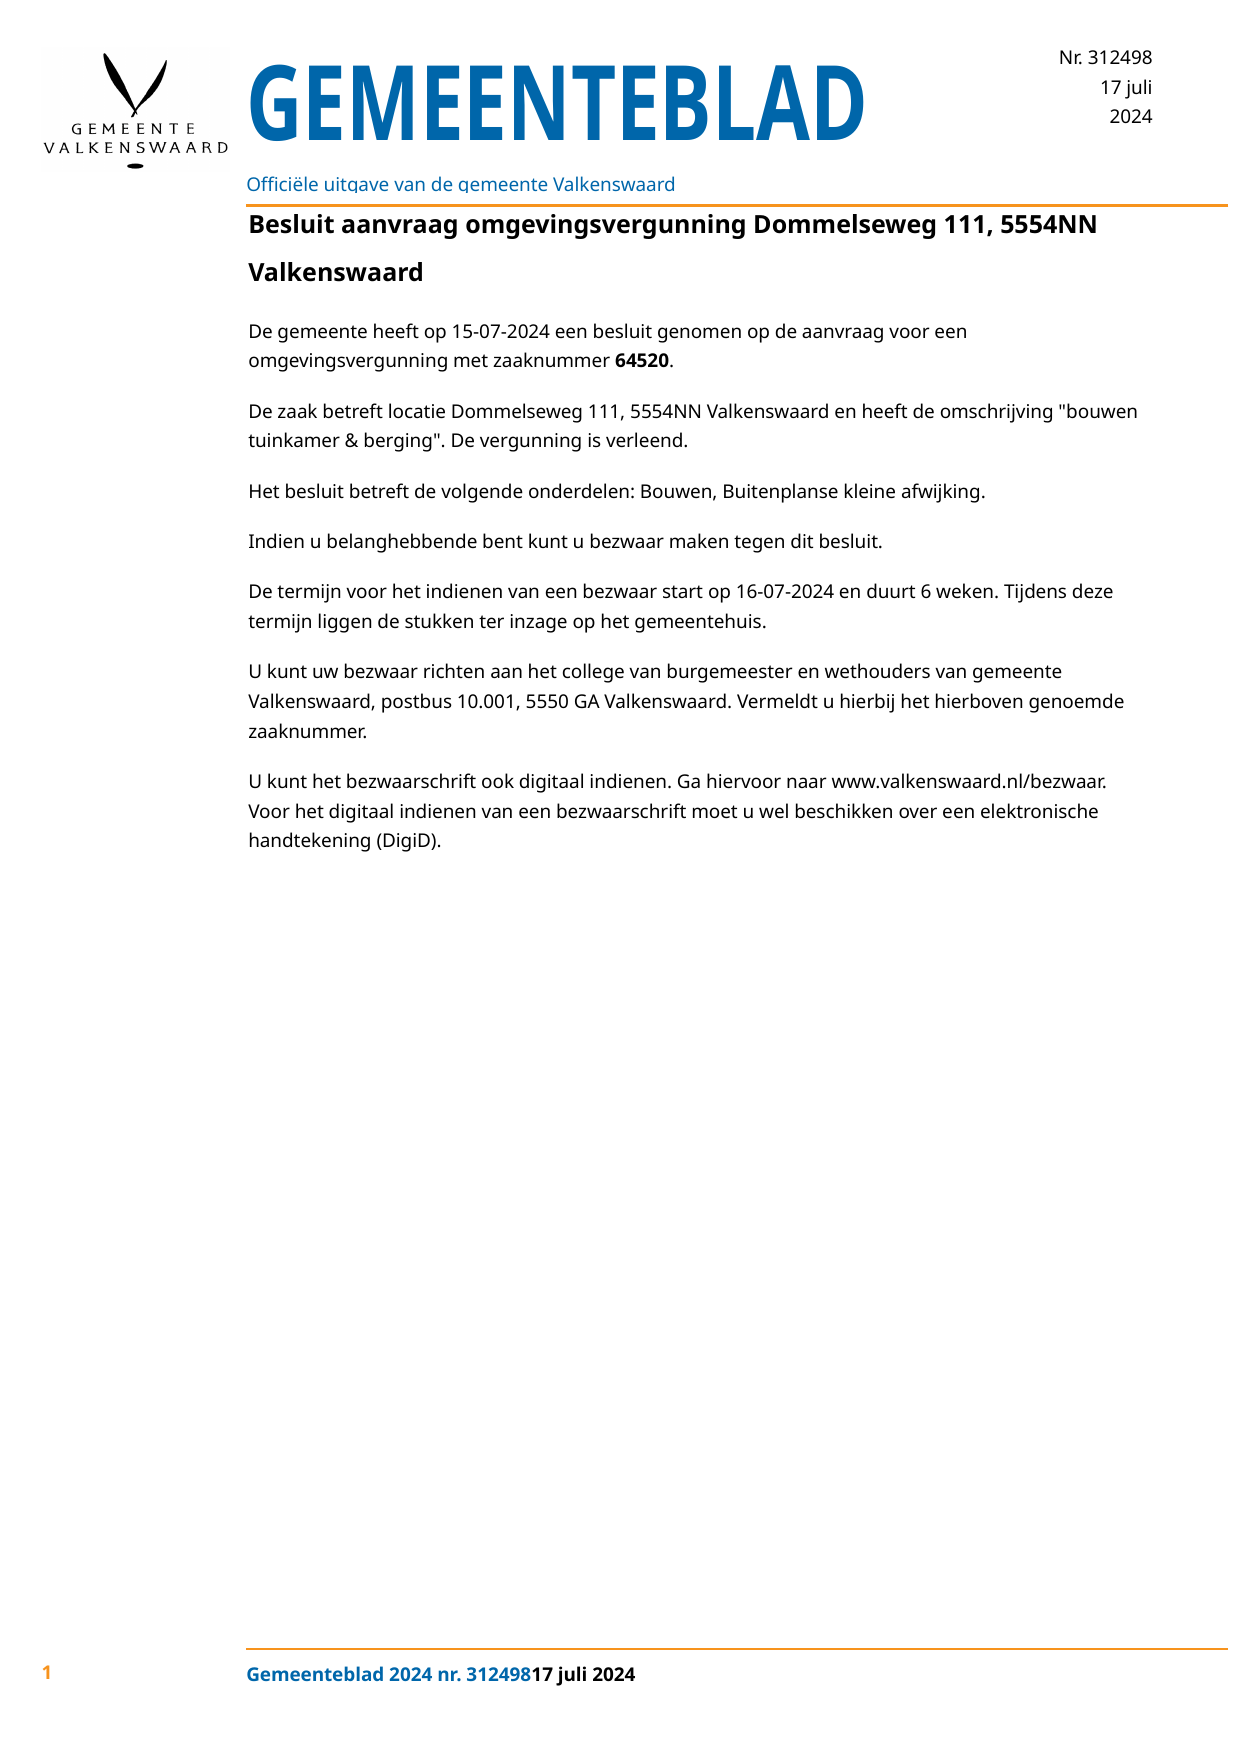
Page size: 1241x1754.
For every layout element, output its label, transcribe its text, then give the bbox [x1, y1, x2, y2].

text Besluit aanvraag omgevingsvergunning Dommelseweg 111, 5554NN Valkenswaard [248, 207, 1152, 288]
text De termijn voor het indienen van een bezwaar start op 16-07-2024 en duurt 6 weken. Tijdens deze termijn liggen de stukken ter inzage op het gemeentehuis. [248, 579, 1152, 634]
text De gemeente heeft op 15-07-2024 een besluit genomen op de aanvraag voor een omgevingsvergunning met zaaknummer 64520. [248, 318, 1152, 373]
text U kunt het bezwaarschrift ook digitaal indienen. Ga hiervoor naar www.valkenswaard.nl/bezwaar. Voor het digitaal indienen van een bezwaarschrift moet u wel beschikken over een elektronische handtekening (DigiD). [248, 768, 1152, 853]
text U kunt uw bezwaar richten aan het college van burgemeester en wethouders van gemeente Valkenswaard, postbus 10.001, 5550 GA Valkenswaard. Vermeldt u hierbij het hierboven genoemde zaaknummer. [248, 659, 1152, 744]
text De zaak betreft locatie Dommelseweg 111, 5554NN Valkenswaard en heeft de omschrijving "bouwen tuinkamer & berging". De vergunning is verleend. [248, 398, 1152, 453]
text Indien u belanghebbende bent kunt u bezwaar maken tegen dit besluit. [248, 528, 1152, 554]
text Het besluit betreft de volgende onderdelen: Bouwen, Buitenplanse kleine afwijking. [248, 478, 1152, 504]
picture [41, 47, 231, 172]
